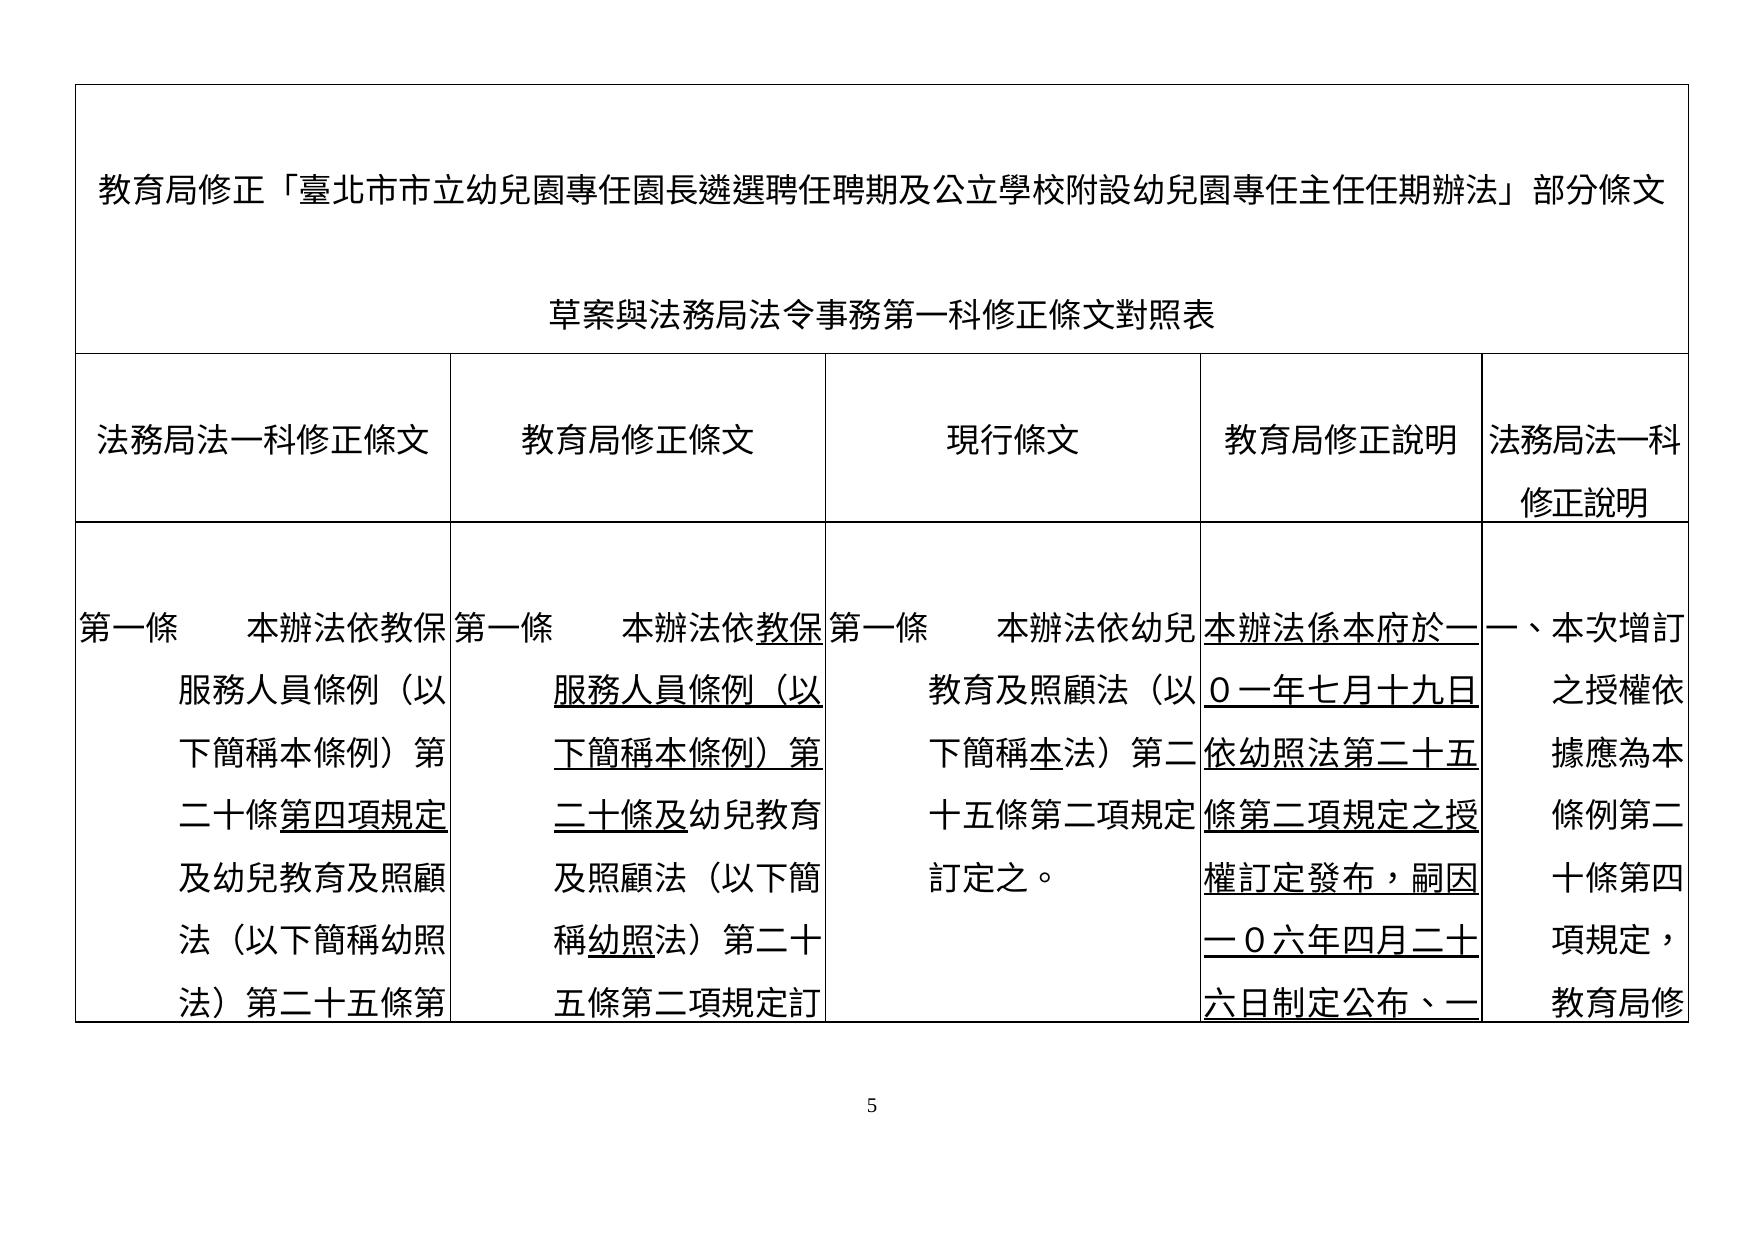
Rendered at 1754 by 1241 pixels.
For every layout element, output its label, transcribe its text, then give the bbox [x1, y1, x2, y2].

table_cell 教育局修正說明 [1201, 354, 1481, 521]
table_cell 現行條文 [826, 354, 1200, 521]
table_cell 第一條 本辦法依教保服務人員條例（以下簡稱本條例）第二十條及幼兒教育及照顧法（以下簡稱幼照法）第二十五條第二項規定訂 [451, 523, 825, 1021]
table_cell 本辦法係本府於一０一年七月十九日依幼照法第二十五條第二項規定之授權訂定發布，嗣因一０六年四月二十六日制定公布、一 [1201, 523, 1481, 1021]
table_cell 教育局修正條文 [451, 354, 825, 521]
table_cell 法務局法一科修正說明 [1483, 354, 1688, 521]
table_cell 第一條 本辦法依幼兒教育及照顧法（以下簡稱本法）第二十五條第二項規定訂定之。 [826, 523, 1200, 1021]
table_header 教育局修正「臺北市市立幼兒園專任園長遴選聘任聘期及公立學校附設幼兒園專任主任任期辦法」部分條文 草案與法務局法令事務第一科修正條文對照表 [76, 85, 1688, 352]
table_cell 第一條 本辦法依教保服務人員條例（以下簡稱本條例）第二十條第四項規定及幼兒教育及照顧法（以下簡稱幼照法）第二十五條第 [76, 523, 450, 1021]
table_cell 一、本次增訂之授權依據應為本條例第二十條第四項規定，教育局修 [1483, 523, 1688, 1021]
table_cell 法務局法一科修正條文 [76, 354, 450, 521]
